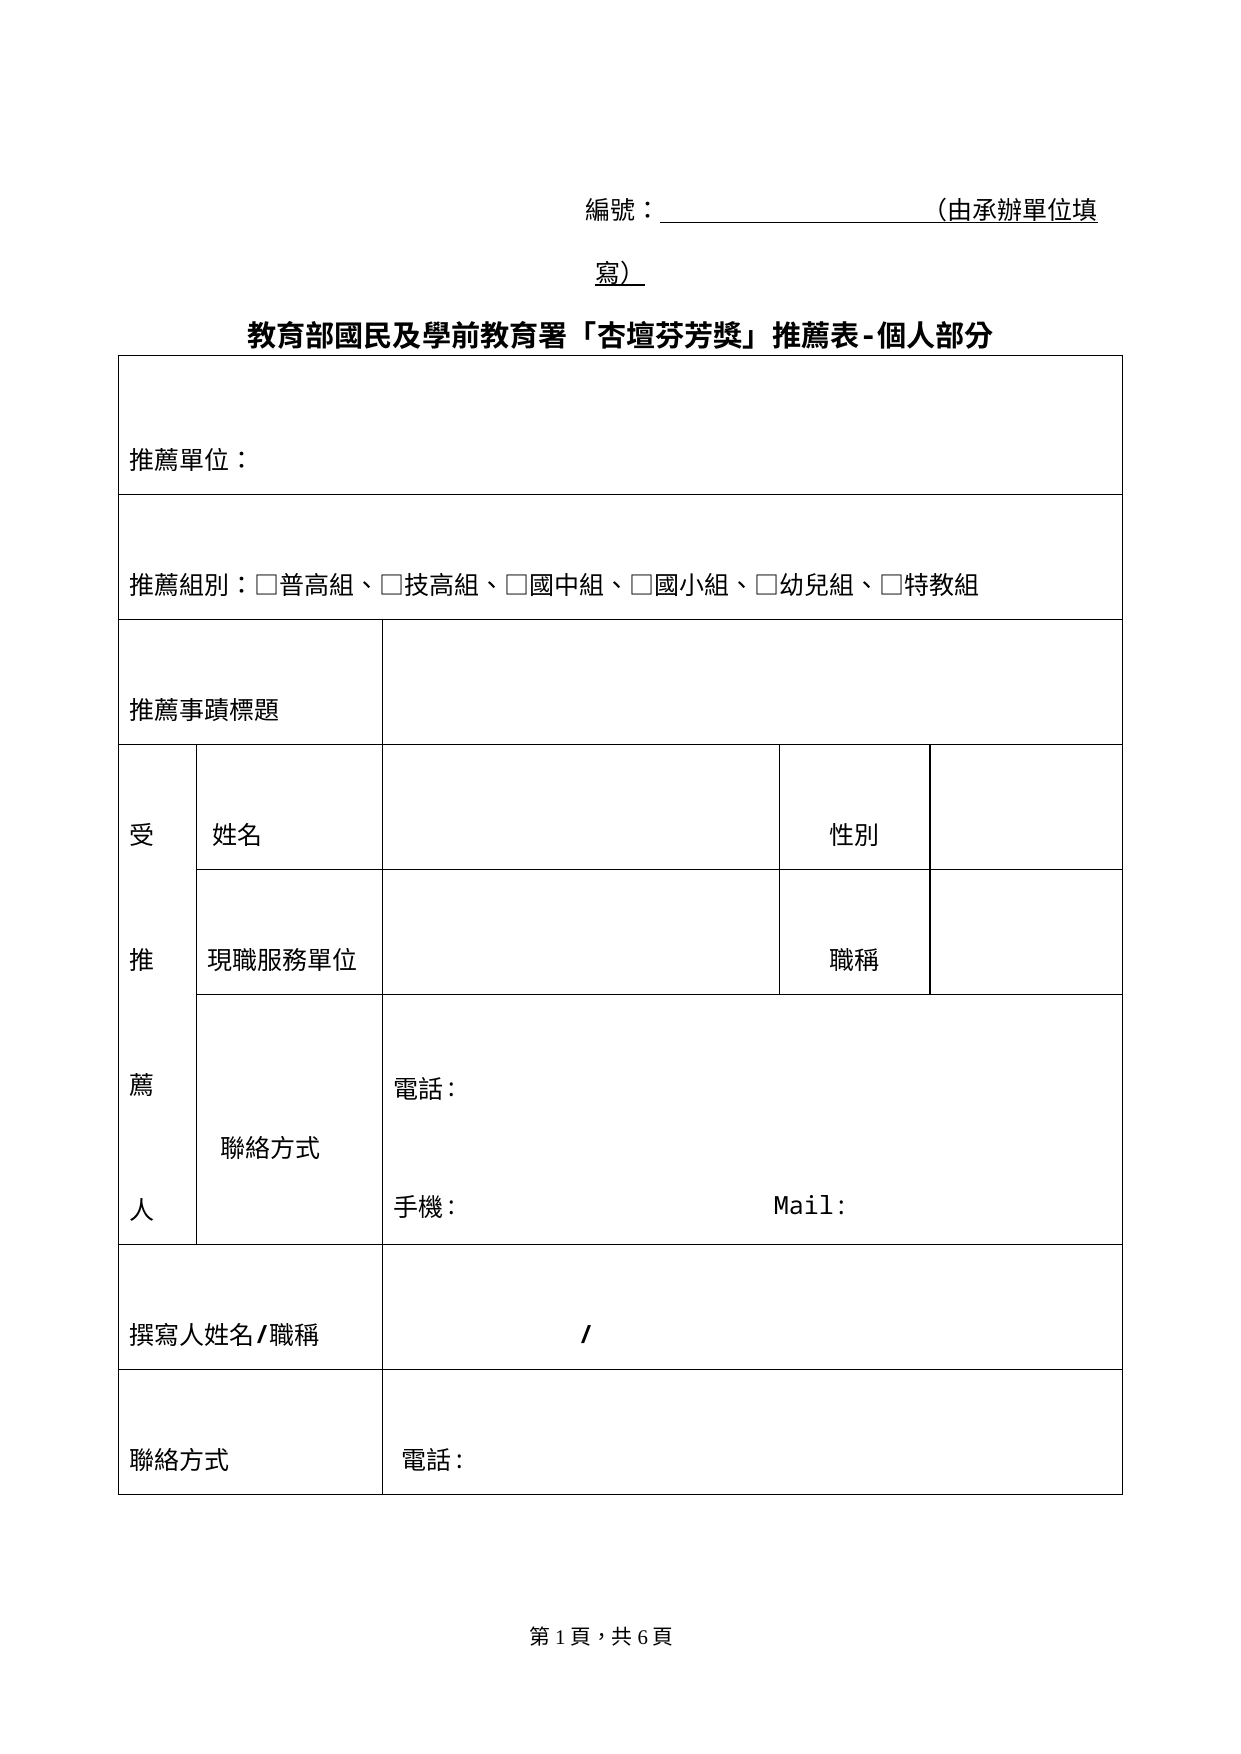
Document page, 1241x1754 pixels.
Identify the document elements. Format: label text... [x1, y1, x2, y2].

table_cell 電話: [383, 1370, 1122, 1494]
table_cell 推薦組別：□普高組、□技高組、□國中組、□國小組、□幼兒組、□特教組 [119, 495, 1122, 619]
table_cell 受 推 薦 人 [119, 745, 196, 1244]
table_cell 推薦事蹟標題 [119, 620, 382, 744]
table_cell 職稱 [780, 870, 929, 994]
table_cell 聯絡方式 [197, 995, 382, 1244]
table_cell / [383, 1245, 1122, 1369]
table_cell 撰寫人姓名/職稱 [119, 1245, 382, 1369]
table_cell [383, 745, 779, 869]
table_cell 姓名 [197, 745, 382, 869]
table_cell 現職服務單位 [197, 870, 382, 994]
text 教育部國民及學前教育署「杏壇芬芳獎」推薦表-個人部分 [118, 292, 1122, 354]
table_cell [931, 745, 1122, 869]
table_cell [383, 620, 1122, 744]
text 編號： （由承辦單位填寫） [118, 167, 1122, 292]
table_header 推薦單位： [119, 356, 1122, 494]
table_cell [931, 870, 1122, 994]
table_cell 電話: 手機: Mail: [383, 995, 1122, 1244]
table_cell [383, 870, 779, 994]
table_cell 聯絡方式 [119, 1370, 382, 1494]
table_cell 性別 [780, 745, 929, 869]
